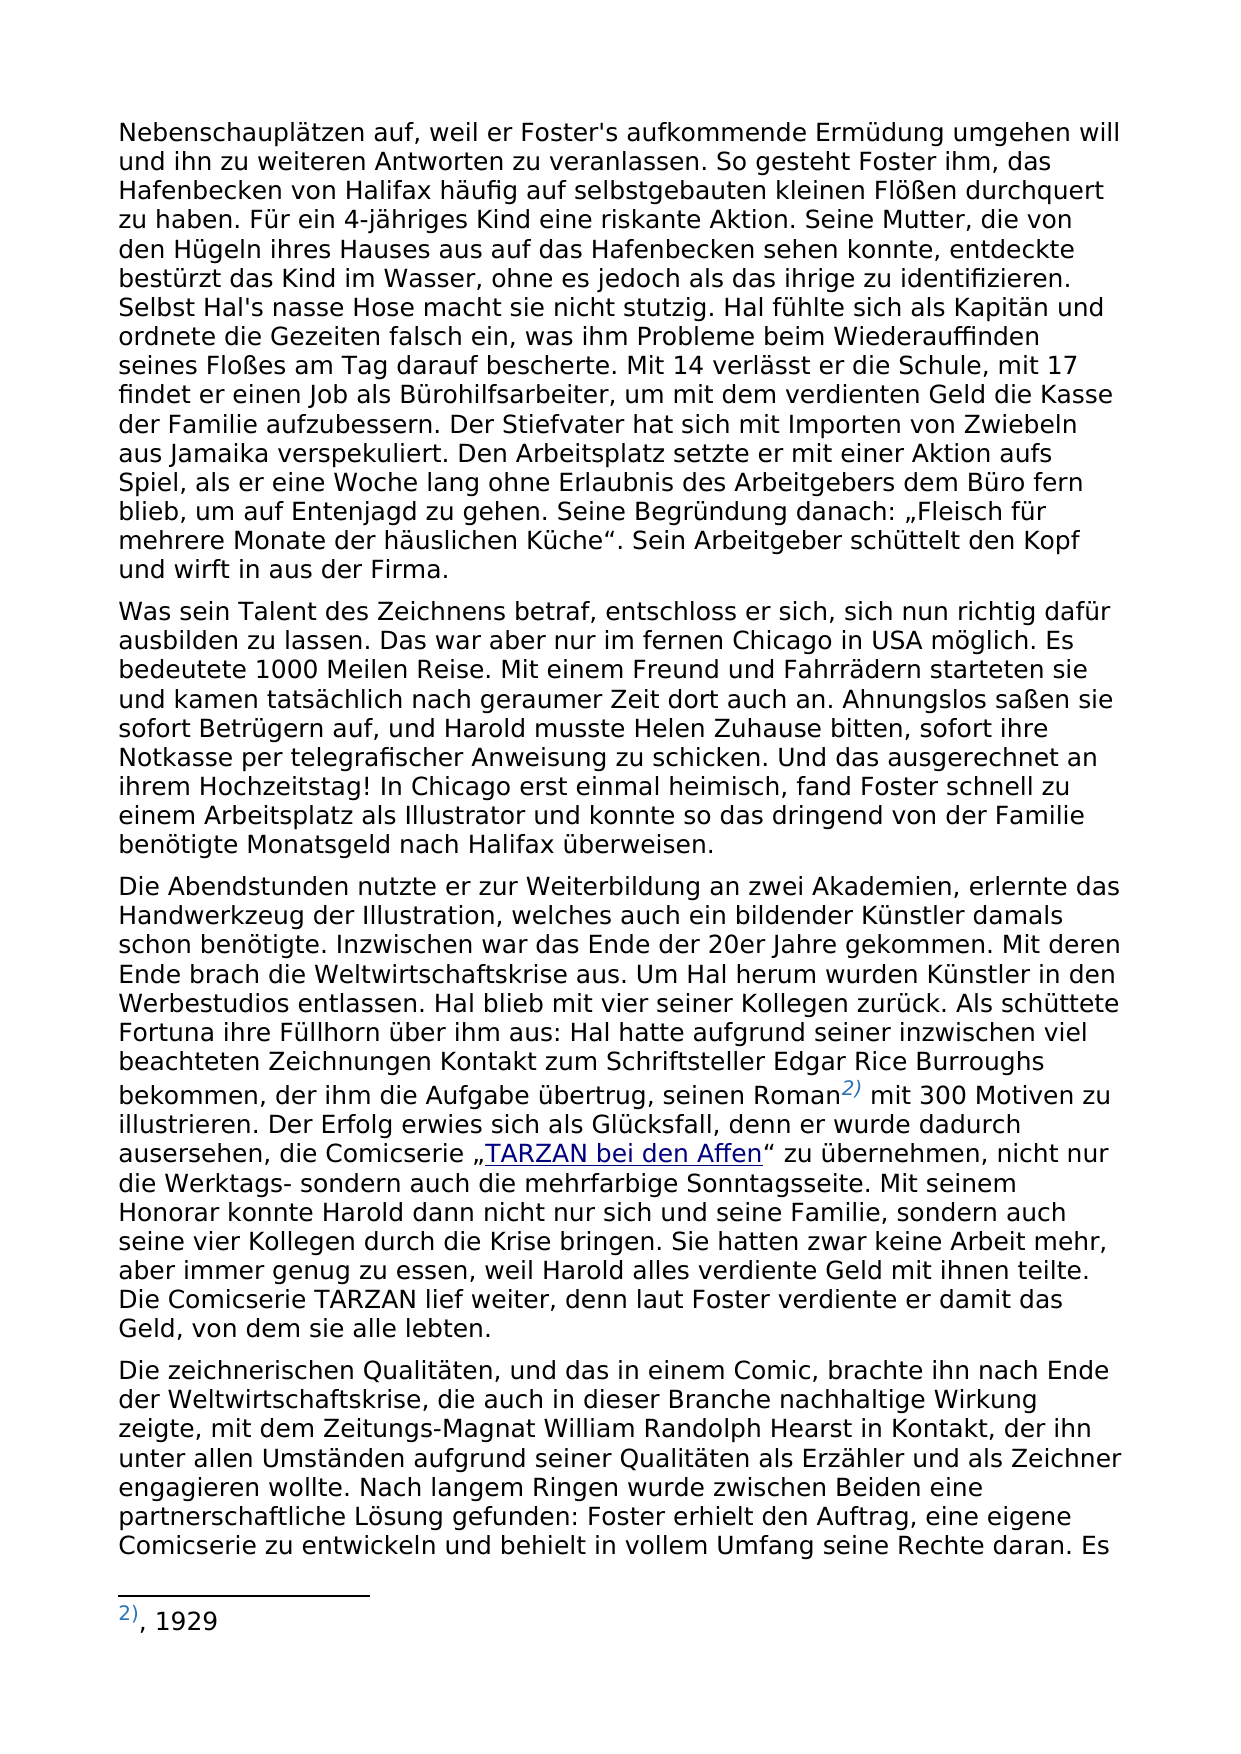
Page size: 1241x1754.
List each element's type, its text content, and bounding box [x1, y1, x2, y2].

text , 1929 [118, 1602, 1122, 1636]
text Nebenschauplätzen auf, weil er Foster's aufkommende Ermüdung umgehen will und ihn zu weiteren Antworten zu veranlassen. So gesteht Foster ihm, das Hafenbecken von Halifax häufig auf selbstgebauten kleinen Flößen durchquert zu haben. Für ein 4-jähriges Kind eine riskante Aktion. Seine Mutter, die von den Hügeln ihres Hauses aus auf das Hafenbecken sehen konnte, entdeckte bestürzt das Kind im Wasser, ohne es jedoch als das ihrige zu identifizieren. Selbst Hal's nasse Hose macht sie nicht stutzig. Hal fühlte sich als Kapitän und ordnete die Gezeiten falsch ein, was ihm Probleme beim Wiederauffinden seines Floßes am Tag darauf bescherte. Mit 14 verlässt er die Schule, mit 17 findet er einen Job als Bürohilfsarbeiter, um mit dem verdienten Geld die Kasse der Familie aufzubessern. Der Stiefvater hat sich mit Importen von Zwiebeln aus Jamaika verspekuliert. Den Arbeitsplatz setzte er mit einer Aktion aufs Spiel, als er eine Woche lang ohne Erlaubnis des Arbeitgebers dem Büro fern blieb, um auf Entenjagd zu gehen. Seine Begründung danach: „Fleisch für mehrere Monate der häuslichen Küche“. Sein Arbeitgeber schüttelt den Kopf und wirft in aus der Firma. [118, 118, 1122, 585]
text Die Abendstunden nutzte er zur Weiterbildung an zwei Akademien, erlernte das Handwerkzeug der Illustration, welches auch ein bildender Künstler damals schon benötigte. Inzwischen war das Ende der 20er Jahre gekommen. Mit deren Ende brach die Weltwirtschaftskrise aus. Um Hal herum wurden Künstler in den Werbestudios entlassen. Hal blieb mit vier seiner Kollegen zurück. Als schüttete Fortuna ihre Füllhorn über ihm aus: Hal hatte aufgrund seiner inzwischen viel beachteten Zeichnungen Kontakt zum Schriftsteller Edgar Rice Burroughs bekommen, der ihm die Aufgabe übertrug, seinen Roman mit 300 Motiven zu illustrieren. Der Erfolg erwies sich als Glücksfall, denn er wurde dadurch ausersehen, die Comicserie „TARZAN bei den Affen“ zu übernehmen, nicht nur die Werktags- sondern auch die mehrfarbige Sonntagsseite. Mit seinem Honorar konnte Harold dann nicht nur sich und seine Familie, sondern auch seine vier Kollegen durch die Krise bringen. Sie hatten zwar keine Arbeit mehr, aber immer genug zu essen, weil Harold alles verdiente Geld mit ihnen teilte. Die Comicserie TARZAN lief weiter, denn laut Foster verdiente er damit das Geld, von dem sie alle lebten. [118, 872, 1122, 1344]
text Was sein Talent des Zeichnens betraf, entschloss er sich, sich nun richtig dafür ausbilden zu lassen. Das war aber nur im fernen Chicago in USA möglich. Es bedeutete 1000 Meilen Reise. Mit einem Freund und Fahrrädern starteten sie und kamen tatsächlich nach geraumer Zeit dort auch an. Ahnungslos saßen sie sofort Betrügern auf, und Harold musste Helen Zuhause bitten, sofort ihre Notkasse per telegrafischer Anweisung zu schicken. Und das ausgerechnet an ihrem Hochzeitstag! In Chicago erst einmal heimisch, fand Foster schnell zu einem Arbeitsplatz als Illustrator und konnte so das dringend von der Familie benötigte Monatsgeld nach Halifax überweisen. [118, 597, 1122, 860]
text Die zeichnerischen Qualitäten, und das in einem Comic, brachte ihn nach Ende der Weltwirtschaftskrise, die auch in dieser Branche nachhaltige Wirkung zeigte, mit dem Zeitungs-Magnat William Randolph Hearst in Kontakt, der ihn unter allen Umständen aufgrund seiner Qualitäten als Erzähler und als Zeichner engagieren wollte. Nach langem Ringen wurde zwischen Beiden eine partnerschaftliche Lösung gefunden: Foster erhielt den Auftrag, eine eigene Comicserie zu entwickeln und behielt in vollem Umfang seine Rechte daran. Es [118, 1356, 1122, 1561]
